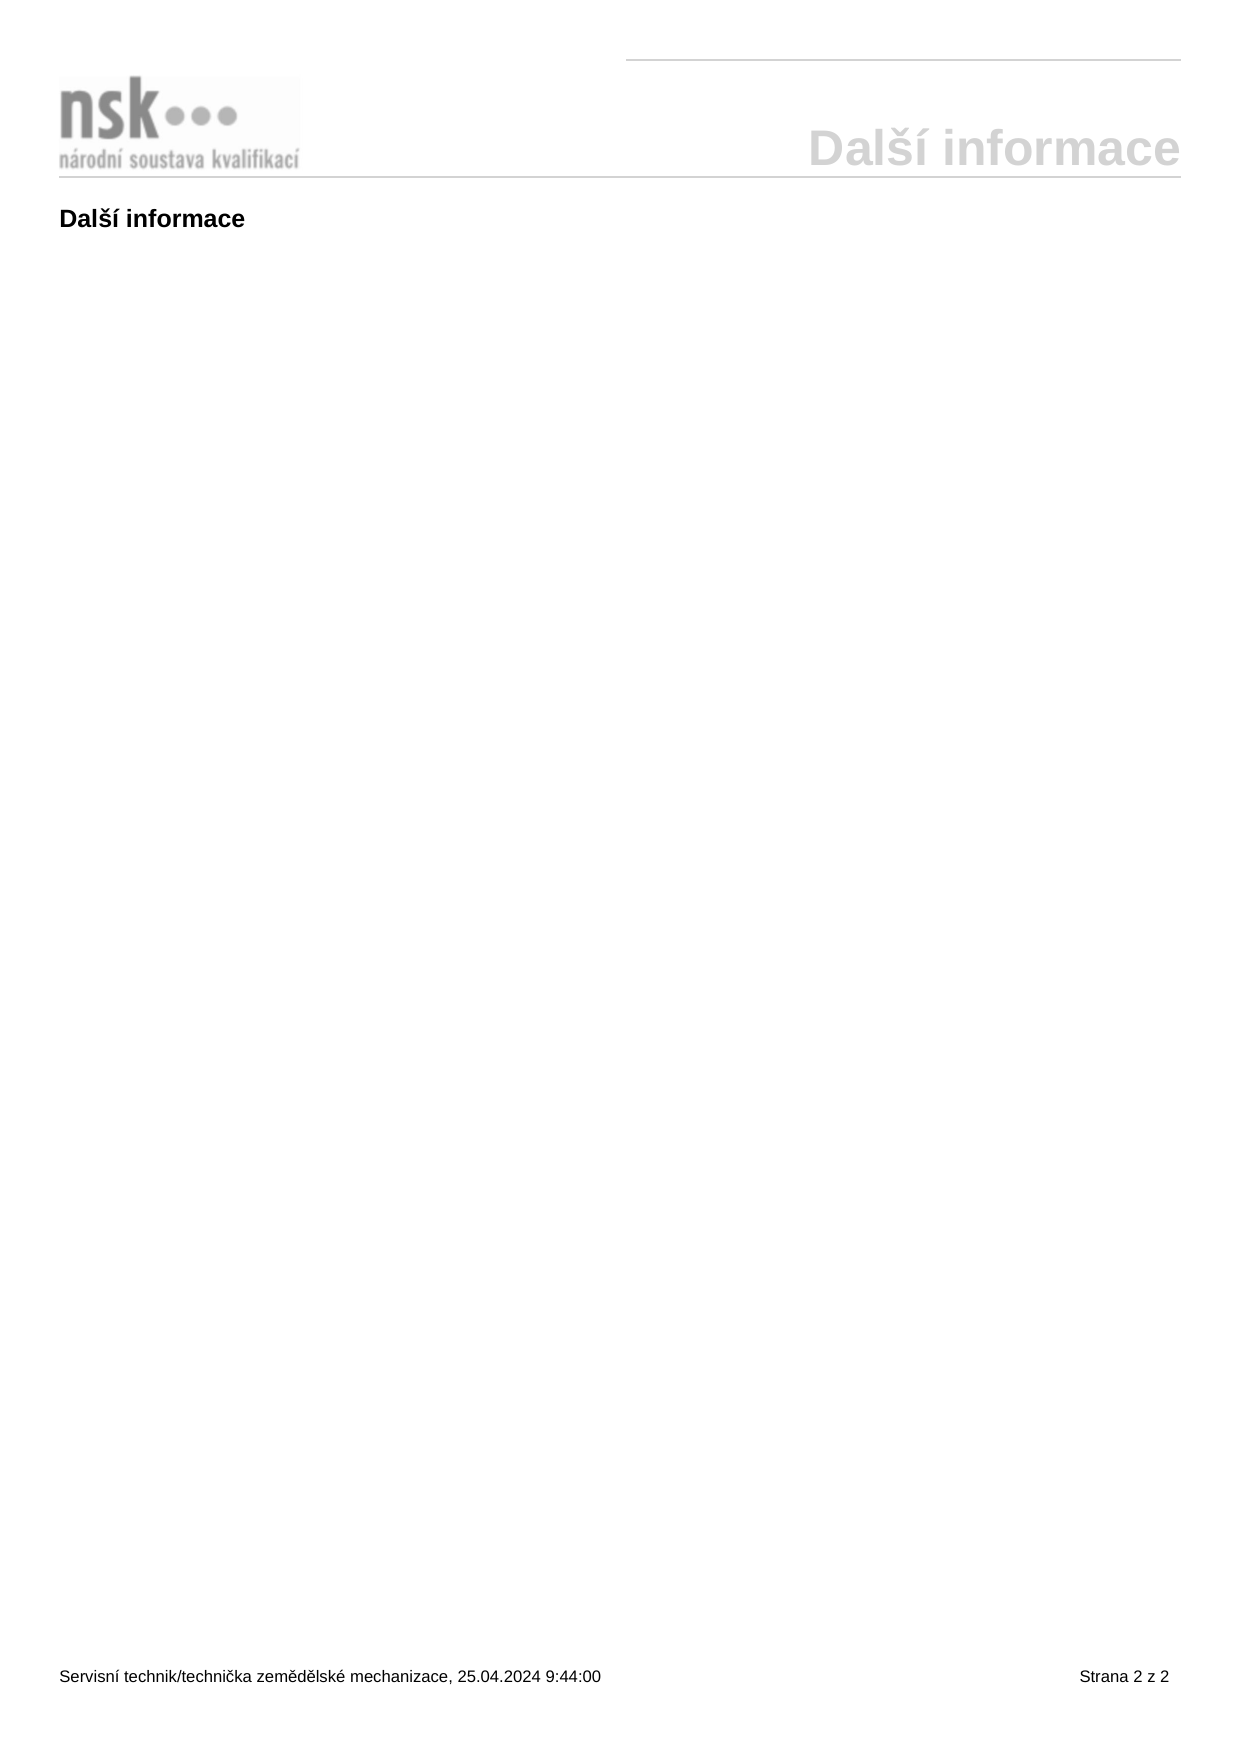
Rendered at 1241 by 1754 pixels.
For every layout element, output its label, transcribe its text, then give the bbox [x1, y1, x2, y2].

table_cell [1169, 836, 1181, 1136]
table_cell [862, 236, 1169, 536]
table_cell [620, 1136, 626, 1397]
table_cell [626, 1136, 862, 1397]
table_cell [1169, 1136, 1181, 1397]
table_cell [59, 194, 483, 200]
table_cell [484, 836, 620, 1136]
table_cell [626, 194, 862, 200]
table_cell [1169, 1397, 1181, 1658]
table_cell [620, 836, 626, 1136]
table_cell [626, 536, 862, 836]
table_cell [620, 236, 626, 536]
table_cell [59, 1136, 483, 1397]
table_cell [862, 1397, 1169, 1658]
table_cell [59, 536, 483, 836]
table_cell Servisní technik/technička zemědělské mechanizace, 25.04.2024 9:44:00 [59, 1658, 862, 1694]
table_cell [862, 536, 1169, 836]
table_cell [626, 836, 862, 1136]
table_cell [620, 1397, 626, 1658]
table_cell [620, 536, 626, 836]
table_cell [1169, 1658, 1181, 1694]
table_cell [59, 836, 483, 1136]
table_cell [484, 1397, 620, 1658]
table_cell [1169, 194, 1181, 200]
table_cell [626, 236, 862, 536]
table_cell Strana 2 z 2 [862, 1658, 1169, 1694]
table_cell [862, 1136, 1169, 1397]
table_cell [59, 171, 483, 176]
picture [58, 59, 621, 171]
table_cell [1169, 536, 1181, 836]
table_cell [484, 236, 620, 536]
table_cell [862, 194, 1169, 200]
table_cell [59, 1397, 483, 1658]
table_cell [862, 836, 1169, 1136]
table_cell [484, 536, 620, 836]
table_cell [626, 1397, 862, 1658]
table_cell [484, 1136, 620, 1397]
table_cell [59, 236, 483, 536]
table_cell Další informace [59, 200, 1181, 236]
table_cell [1169, 236, 1181, 536]
table_cell Další informace [626, 61, 1181, 176]
table_cell [59, 178, 1181, 194]
table_cell [621, 59, 626, 170]
table_cell [484, 194, 620, 200]
table_cell [484, 171, 620, 176]
